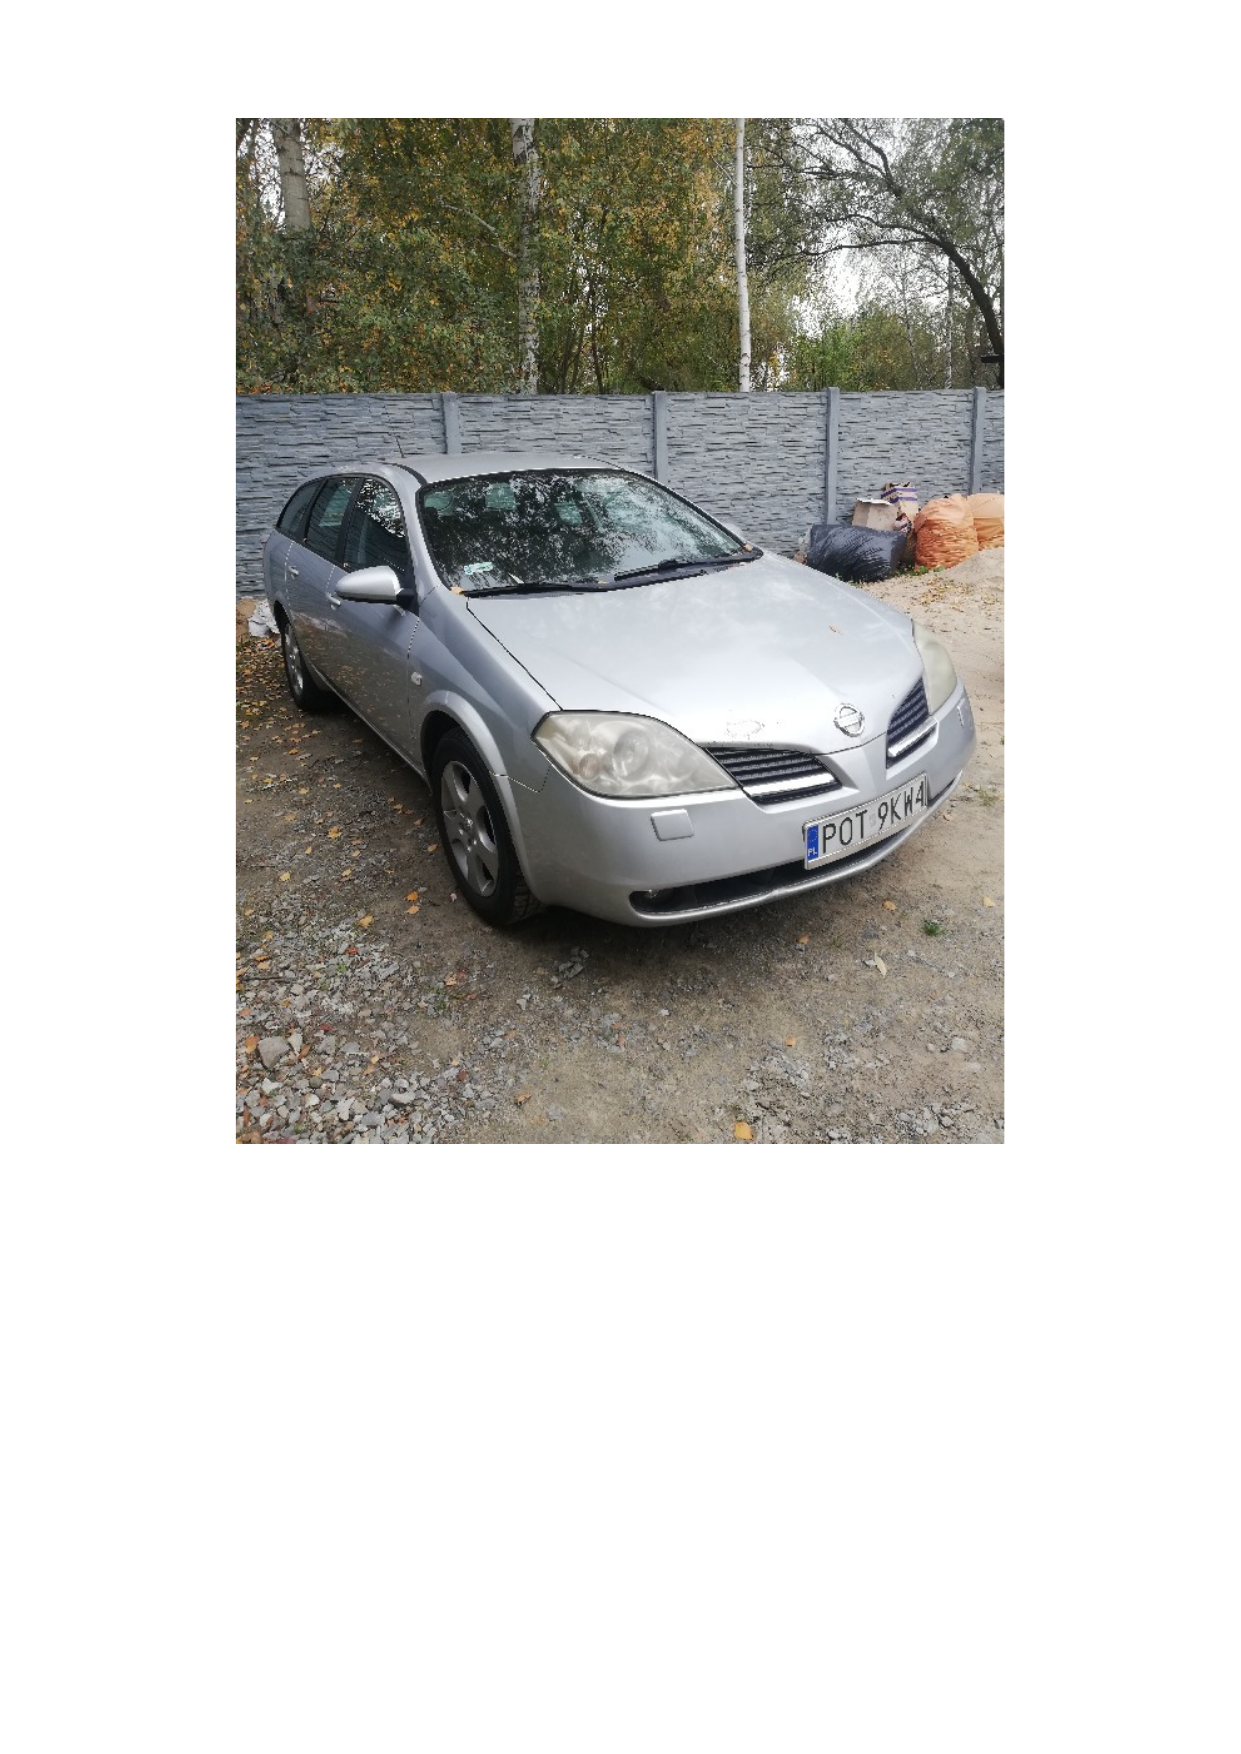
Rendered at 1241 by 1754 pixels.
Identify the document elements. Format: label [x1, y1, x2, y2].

picture [235, 118, 1005, 1144]
